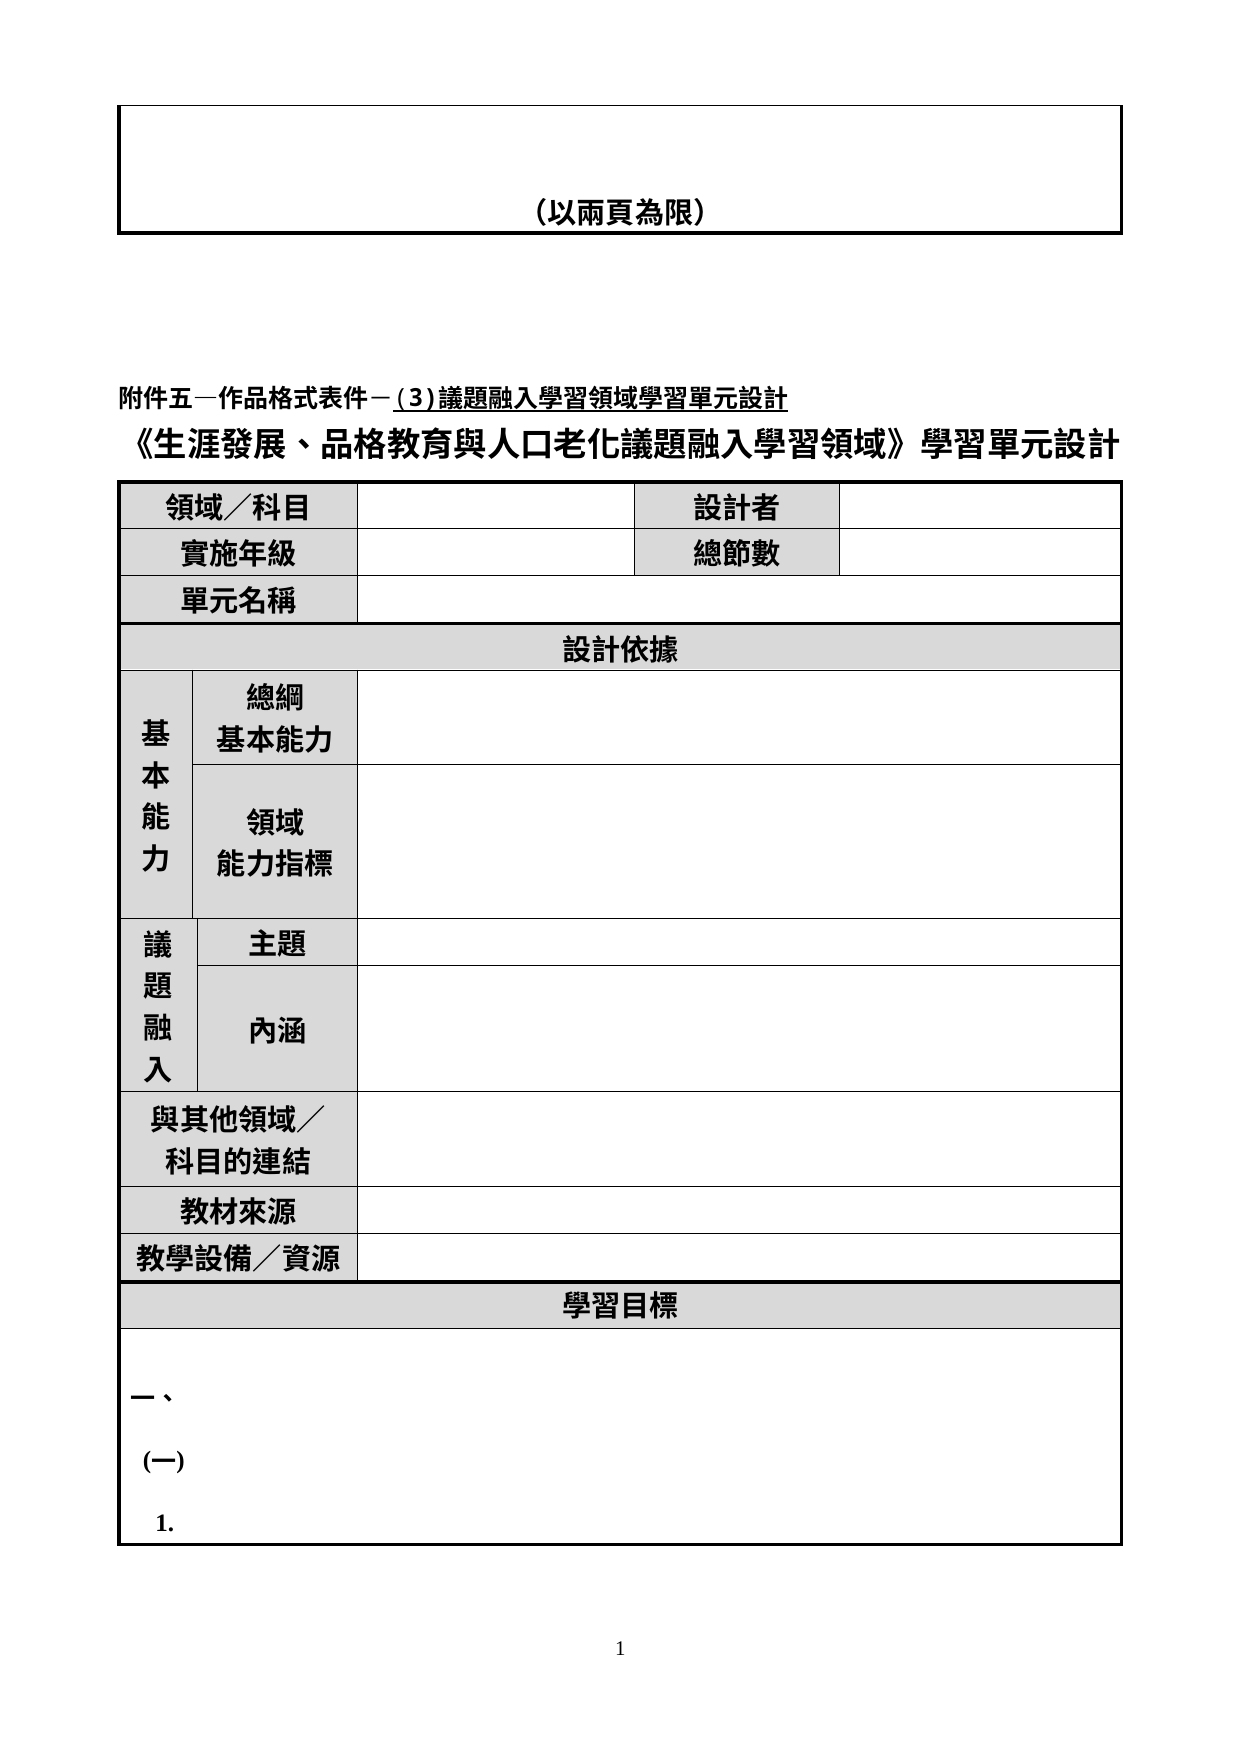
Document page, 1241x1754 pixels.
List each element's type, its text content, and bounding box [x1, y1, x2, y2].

table_cell [358, 1234, 1120, 1280]
table_cell 單元名稱 [121, 576, 357, 622]
table_cell [358, 671, 1120, 764]
table_cell [358, 576, 1120, 622]
table_header [358, 484, 634, 528]
table_cell 主題 [198, 919, 357, 965]
table_cell [840, 529, 1120, 575]
table_cell 領域 能力指標 [193, 765, 357, 918]
table_cell 設計依據 [121, 625, 1120, 669]
table_cell [358, 1187, 1120, 1233]
table_cell [358, 1092, 1120, 1186]
table_cell [358, 765, 1120, 918]
table_cell 議題融入 [121, 919, 197, 1091]
table_cell 內涵 [198, 966, 357, 1091]
table_cell 教學設備／資源 [121, 1234, 357, 1280]
table_cell 一、 (一) 1. [121, 1329, 1120, 1543]
table_header [840, 484, 1120, 528]
table_header 設計者 [635, 484, 839, 528]
table_cell 與其他領域／ 科目的連結 [121, 1092, 357, 1186]
text 附件五—作品格式表件－(3)議題融入學習領域學習單元設計 [118, 355, 1122, 418]
table_cell 實施年級 [121, 529, 357, 575]
table_cell [358, 919, 1120, 965]
table_cell [358, 529, 634, 575]
table_cell 學習目標 [121, 1284, 1120, 1328]
text 《生涯發展、品格教育與人口老化議題融入學習領域》學習單元設計 [118, 418, 1122, 466]
table_cell （以兩頁為限） [121, 106, 1120, 231]
table_cell 總綱 基本能力 [193, 671, 357, 764]
table_cell 教材來源 [121, 1187, 357, 1233]
table_cell 總節數 [635, 529, 839, 575]
table_cell [358, 966, 1120, 1091]
table_header 領域／科目 [121, 484, 357, 528]
table_cell 基本能力 [121, 671, 192, 918]
